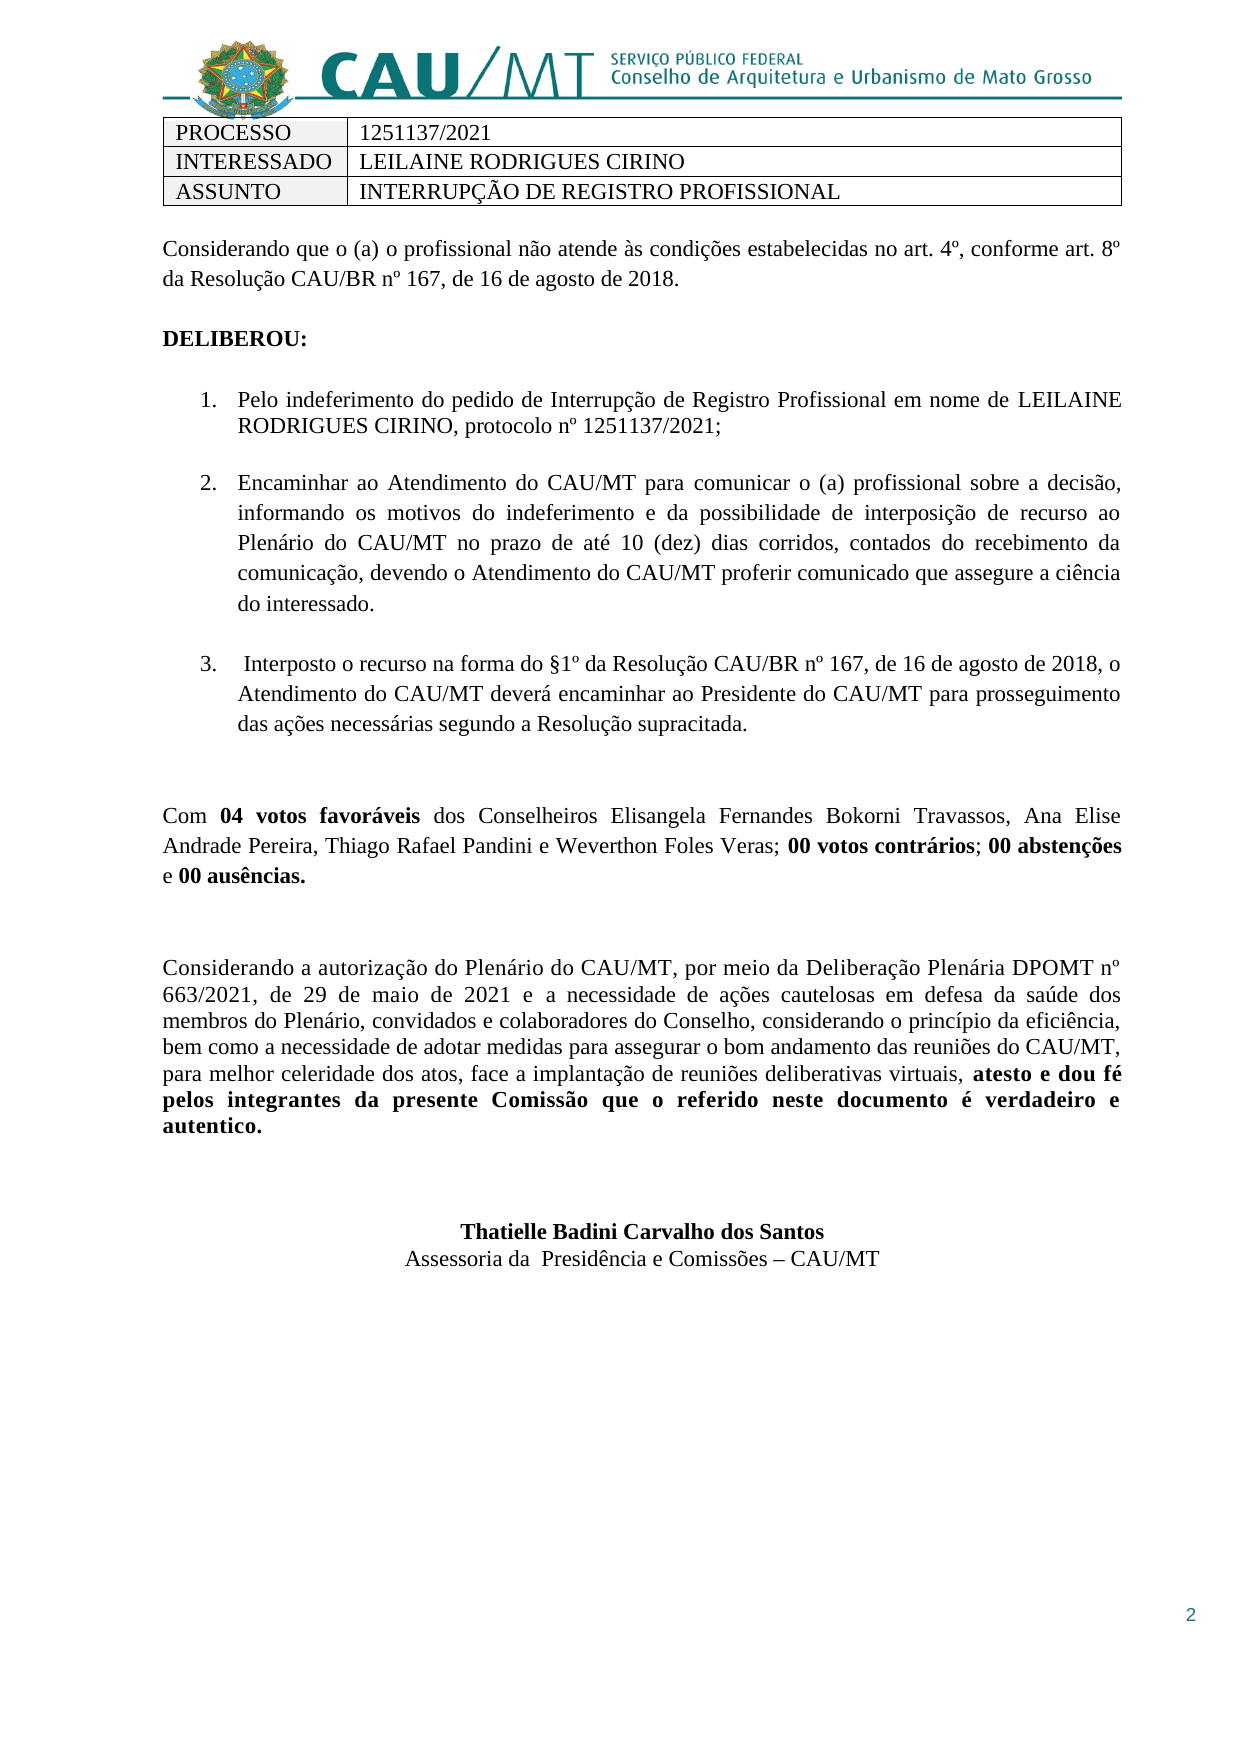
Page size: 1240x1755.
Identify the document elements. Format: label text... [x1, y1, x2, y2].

list Encaminhar ao Atendimento do CAU/MT para comunicar o (a) profissional sobre a decisão, informando os motivos do indeferimento e da possibilidade de interposição de recurso ao Plenário do CAU/MT no prazo de até 10 (dez) dias corridos, contados do recebimento da comunicação, devendo o Atendimento do CAU/MT proferir comunicado que assegure a ciência do interessado. [200, 469, 1122, 616]
list Pelo indeferimento do pedido de Interrupção de Registro Profissional em nome de LEILAINE RODRIGUES CIRINO, protocolo nº 1251137/2021; [200, 386, 1122, 439]
text DELIBEROU: [162, 326, 1122, 352]
text Thatielle Badini Carvalho dos Santos [162, 1218, 1122, 1245]
text Com 04 votos favoráveis dos Conselheiros Elisangela Fernandes Bokorni Travassos, Ana Elise Andrade Pereira, Thiago Rafael Pandini e Weverthon Foles Veras; 00 votos contrários; 00 abstenções e 00 ausências. [162, 802, 1122, 889]
text Considerando que o (a) o profissional não atende às condições estabelecidas no art. 4º, conforme art. 8º da Resolução CAU/BR nº 167, de 16 de agosto de 2018. [162, 235, 1122, 291]
text Assessoria da Presidência e Comissões – CAU/MT [162, 1245, 1122, 1272]
text Considerando a autorização do Plenário do CAU/MT, por meio da Deliberação Plenária DPOMT nº 663/2021, de 29 de maio de 2021 e a necessidade de ações cautelosas em defesa da saúde dos membros do Plenário, convidados e colaboradores do Conselho, considerando o princípio da eficiência, bem como a necessidade de adotar medidas para assegurar o bom andamento das reuniões do CAU/MT, para melhor celeridade dos atos, face a implantação de reuniões deliberativas virtuais, atesto e dou fé pelos integrantes da presente Comissão que o referido neste documento é verdadeiro e autentico. [162, 954, 1122, 1139]
list Interposto o recurso na forma do §1º da Resolução CAU/BR nº 167, de 16 de agosto de 2018, o Atendimento do CAU/MT deverá encaminhar ao Presidente do CAU/MT para prosseguimento das ações necessárias segundo a Resolução supracitada. [200, 650, 1122, 737]
